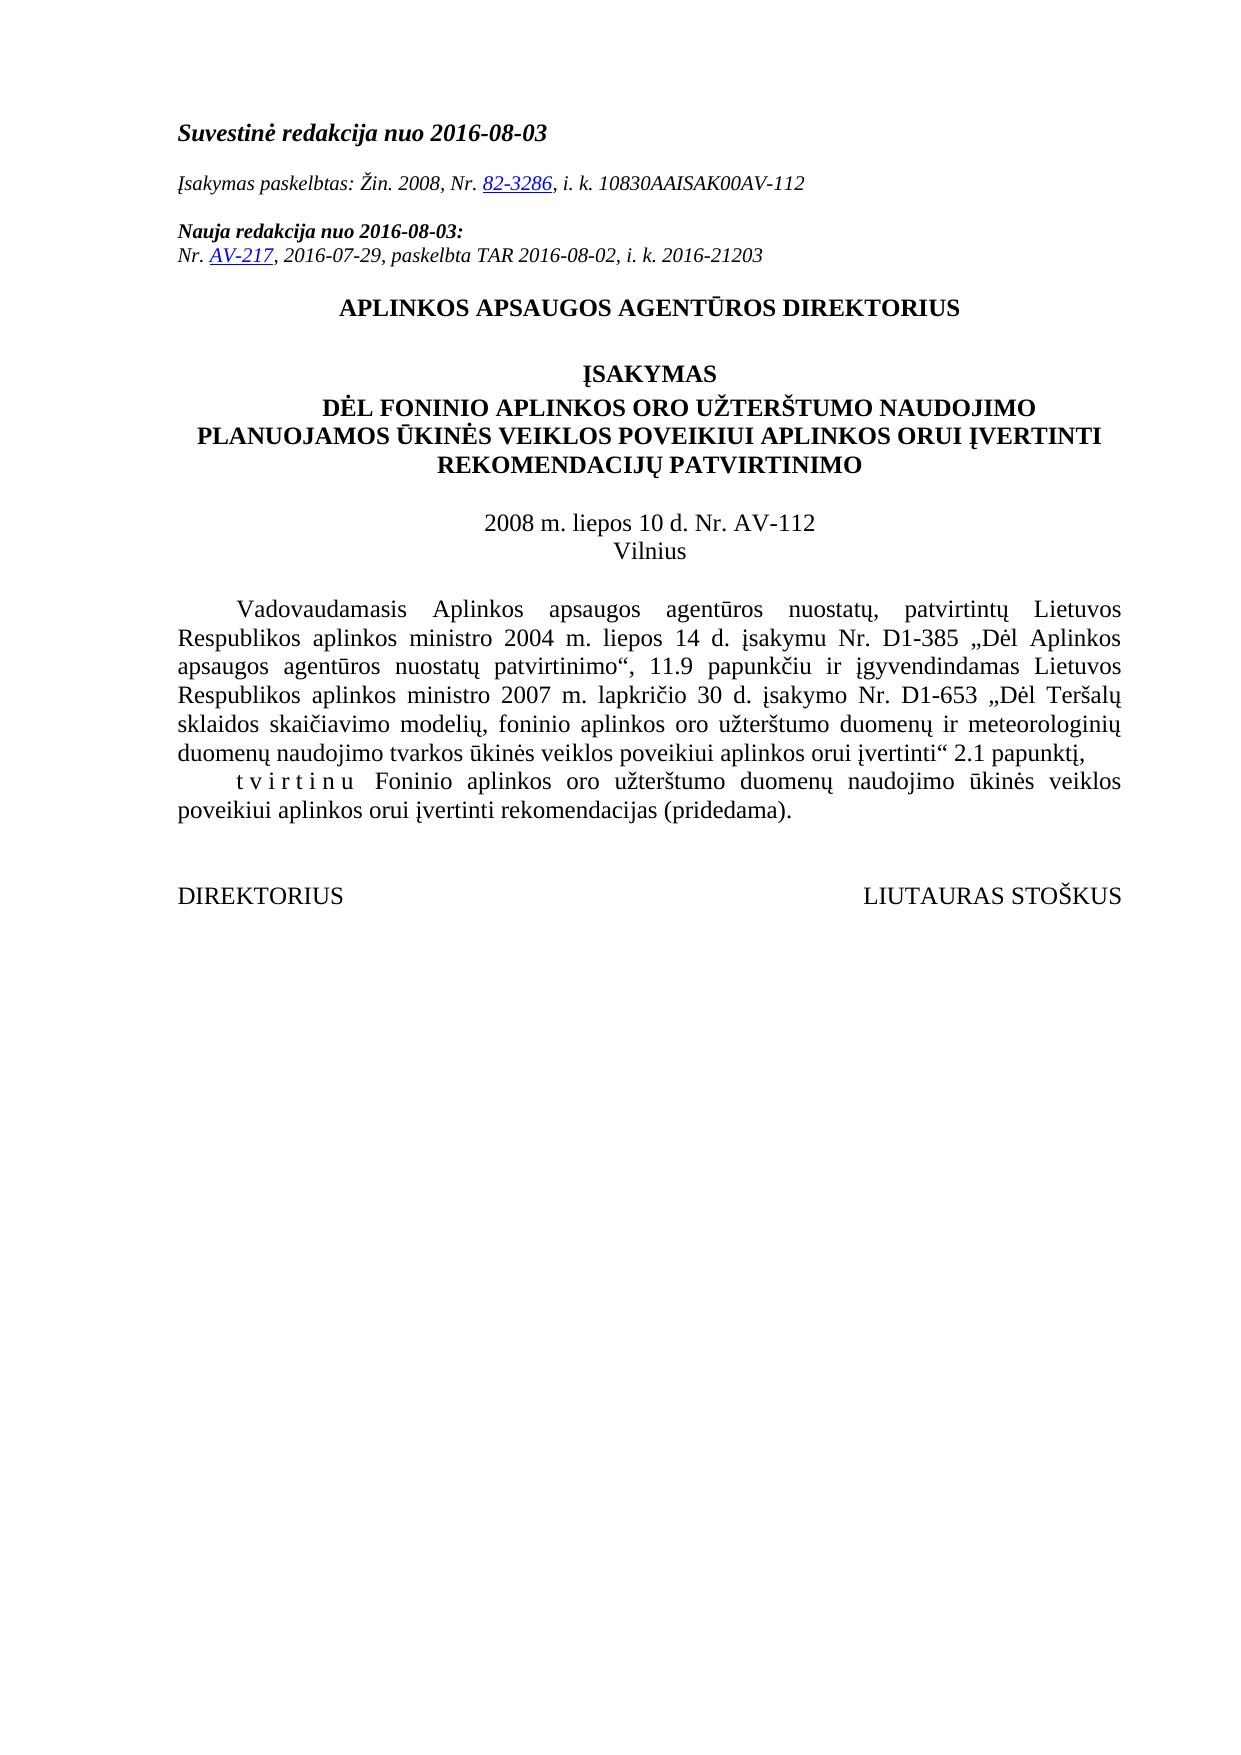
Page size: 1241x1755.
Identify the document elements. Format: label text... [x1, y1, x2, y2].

text Nr. AV-217, 2016-07-29, paskelbta TAR 2016-08-02, i. k. 2016-21203 [177, 243, 1122, 267]
text DĖL FONINIO APLINKOS ORO UŽTERŠTUMO NAUDOJIMO PLANUOJAMOS ŪKINĖS VEIKLOS POVEIKIUI APLINKOS ORUI ĮVERTINTI REKOMENDACIJŲ PATVIRTINIMO [177, 393, 1122, 479]
text 2008 m. liepos 10 d. Nr. AV-112 [177, 508, 1122, 536]
text DIREKTORIUS LIUTAURAS STOŠKUS [177, 881, 1122, 910]
text APLINKOS APSAUGOS AGENTŪROS DIREKTORIUS [177, 293, 1122, 322]
text tvirtinu Foninio aplinkos oro užterštumo duomenų naudojimo ūkinės veiklos poveikiui aplinkos orui įvertinti rekomendacijas (pridedama). [177, 766, 1122, 824]
text Suvestinė redakcija nuo 2016-08-03 [177, 118, 1122, 147]
text Vadovaudamasis Aplinkos apsaugos agentūros nuostatų, patvirtintų Lietuvos Respublikos aplinkos ministro 2004 m. liepos 14 d. įsakymu Nr. D1-385 „Dėl Aplinkos apsaugos agentūros nuostatų patvirtinimo“, 11.9 papunkčiu ir įgyvendindamas Lietuvos Respublikos aplinkos ministro 2007 m. lapkričio 30 d. įsakymo Nr. D1-653 „Dėl Teršalų sklaidos skaičiavimo modelių, foninio aplinkos oro užterštumo duomenų ir meteorologinių duomenų naudojimo tvarkos ūkinės veiklos poveikiui aplinkos orui įvertinti“ 2.1 papunktį, [177, 594, 1122, 766]
text Įsakymas paskelbtas: Žin. 2008, Nr. 82-3286, i. k. 10830AAISAK00AV-112 [177, 171, 1122, 195]
text Nauja redakcija nuo 2016-08-03: [177, 219, 1122, 243]
text Vilnius [177, 536, 1122, 565]
text ĮSAKYMAS [177, 359, 1122, 388]
